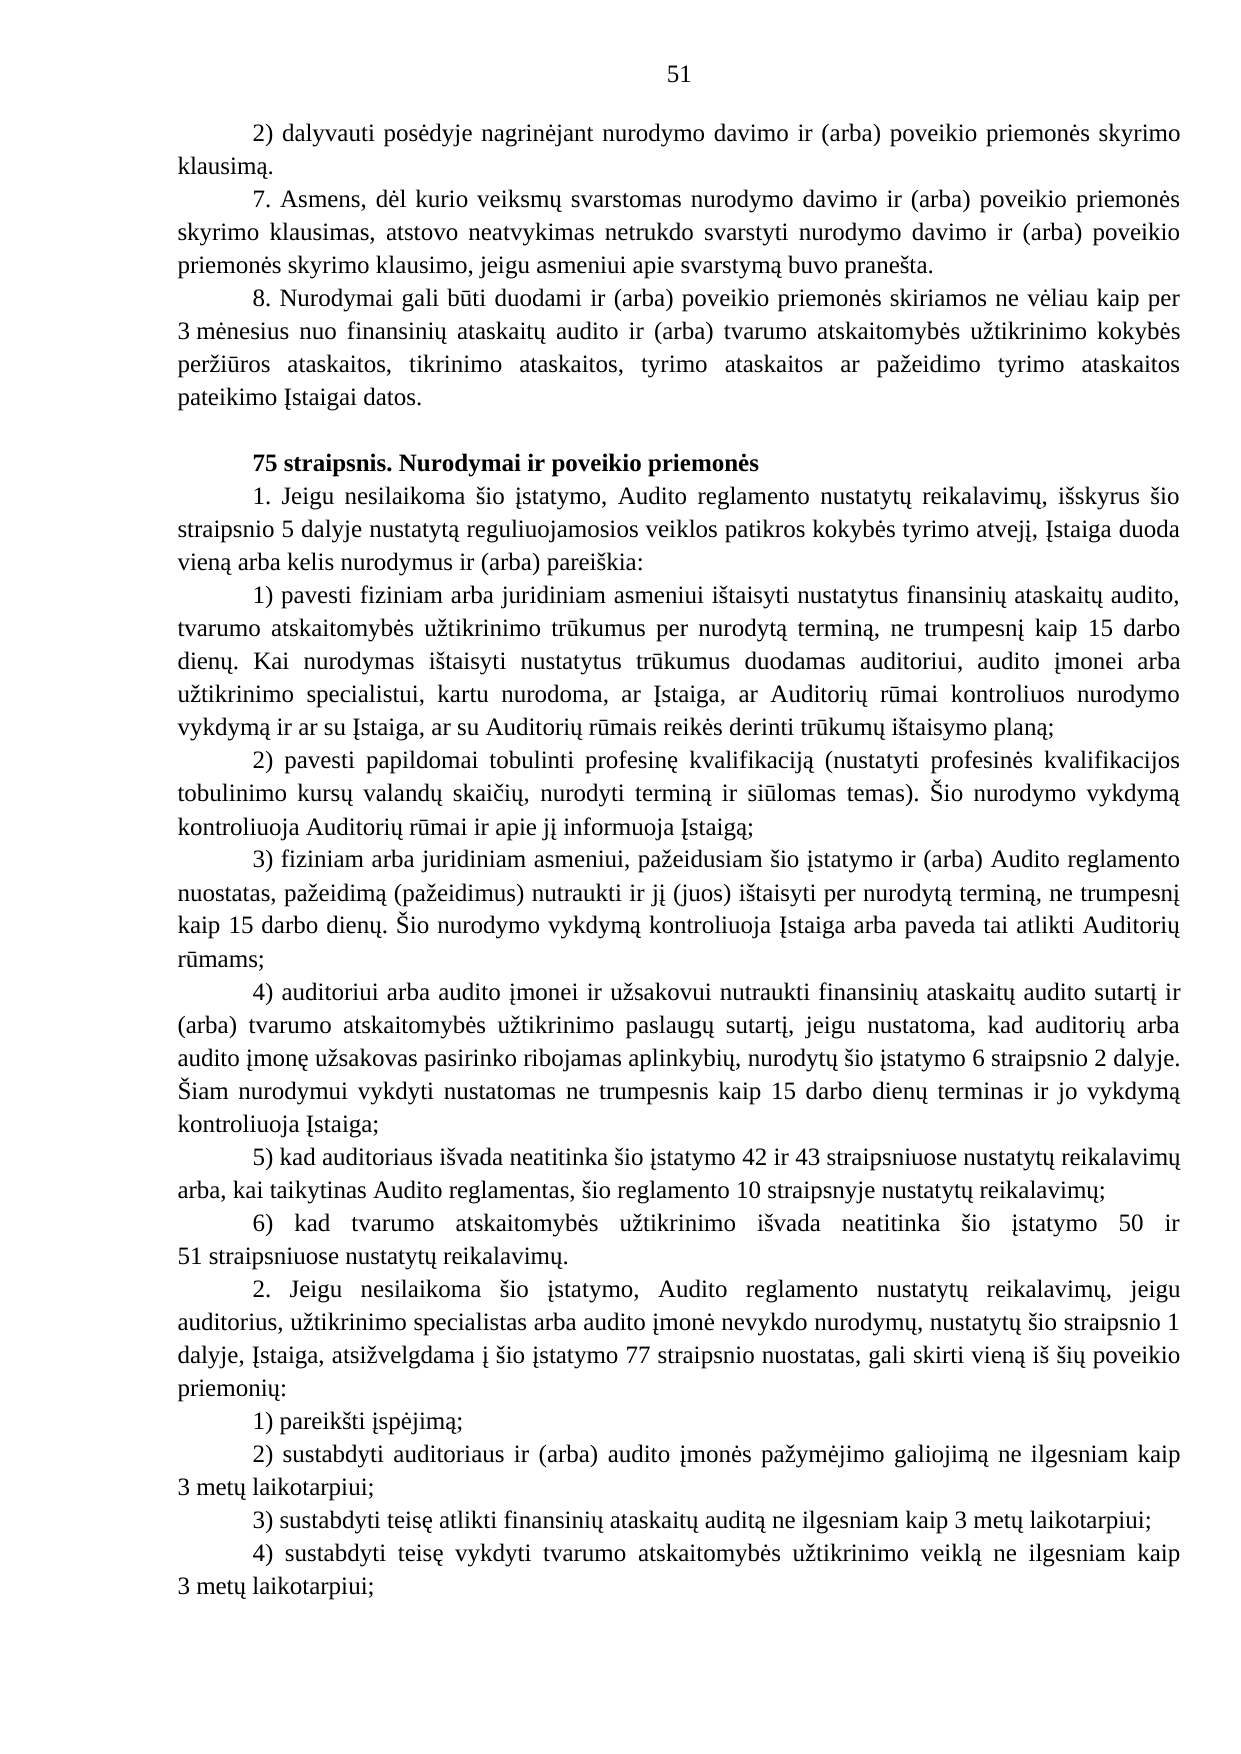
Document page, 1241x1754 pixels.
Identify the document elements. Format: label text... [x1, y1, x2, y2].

text 7. Asmens, dėl kurio veiksmų svarstomas nurodymo davimo ir (arba) poveikio priemonės skyrimo klausimas, atstovo neatvykimas netrukdo svarstyti nurodymo davimo ir (arba) poveikio priemonės skyrimo klausimo, jeigu asmeniui apie svarstymą buvo pranešta. [177, 184, 1181, 279]
text 2) pavesti papildomai tobulinti profesinę kvalifikaciją (nustatyti profesinės kvalifikacijos tobulinimo kursų valandų skaičių, nurodyti terminą ir siūlomas temas). Šio nurodymo vykdymą kontroliuoja Auditorių rūmai ir apie jį informuoja Įstaigą; [177, 746, 1181, 840]
text 4) auditoriui arba audito įmonei ir užsakovui nutraukti finansinių ataskaitų audito sutartį ir (arba) tvarumo atskaitomybės užtikrinimo paslaugų sutartį, jeigu nustatoma, kad auditorių arba audito įmonę užsakovas pasirinko ribojamas aplinkybių, nurodytų šio įstatymo 6 straipsnio 2 dalyje. Šiam nurodymui vykdyti nustatomas ne trumpesnis kaip 15 darbo dienų terminas ir jo vykdymą kontroliuoja Įstaiga; [177, 977, 1181, 1137]
text 8. Nurodymai gali būti duodami ir (arba) poveikio priemonės skiriamos ne vėliau kaip per 3 mėnesius nuo finansinių ataskaitų audito ir (arba) tvarumo atskaitomybės užtikrinimo kokybės peržiūros ataskaitos, tikrinimo ataskaitos, tyrimo ataskaitos ar pažeidimo tyrimo ataskaitos pateikimo Įstaigai datos. [177, 283, 1181, 411]
text 6) kad tvarumo atskaitomybės užtikrinimo išvada neatitinka šio įstatymo 50 ir 51 straipsniuose nustatytų reikalavimų. [177, 1208, 1181, 1269]
text 3) sustabdyti teisę atlikti finansinių ataskaitų auditą ne ilgesniam kaip 3 metų laikotarpiui; [177, 1505, 1181, 1534]
text 4) sustabdyti teisę vykdyti tvarumo atskaitomybės užtikrinimo veiklą ne ilgesniam kaip 3 metų laikotarpiui; [177, 1538, 1181, 1600]
text 75 straipsnis. Nurodymai ir poveikio priemonės [177, 448, 1181, 477]
text 2) dalyvauti posėdyje nagrinėjant nurodymo davimo ir (arba) poveikio priemonės skyrimo klausimą. [177, 118, 1181, 180]
text 2) sustabdyti auditoriaus ir (arba) audito įmonės pažymėjimo galiojimą ne ilgesniam kaip 3 metų laikotarpiui; [177, 1439, 1181, 1501]
text 1) pareikšti įspėjimą; [177, 1406, 1181, 1435]
text 1. Jeigu nesilaikoma šio įstatymo, Audito reglamento nustatytų reikalavimų, išskyrus šio straipsnio 5 dalyje nustatytą reguliuojamosios veiklos patikros kokybės tyrimo atvejį, Įstaiga duoda vieną arba kelis nurodymus ir (arba) pareiškia: [177, 481, 1181, 576]
text 1) pavesti fiziniam arba juridiniam asmeniui ištaisyti nustatytus finansinių ataskaitų audito, tvarumo atskaitomybės užtikrinimo trūkumus per nurodytą terminą, ne trumpesnį kaip 15 darbo dienų. Kai nurodymas ištaisyti nustatytus trūkumus duodamas auditoriui, audito įmonei arba užtikrinimo specialistui, kartu nurodoma, ar Įstaiga, ar Auditorių rūmai kontroliuos nurodymo vykdymą ir ar su Įstaiga, ar su Auditorių rūmais reikės derinti trūkumų ištaisymo planą; [177, 580, 1181, 741]
text 3) fiziniam arba juridiniam asmeniui, pažeidusiam šio įstatymo ir (arba) Audito reglamento nuostatas, pažeidimą (pažeidimus) nutraukti ir jį (juos) ištaisyti per nurodytą terminą, ne trumpesnį kaip 15 darbo dienų. Šio nurodymo vykdymą kontroliuoja Įstaiga arba paveda tai atlikti Auditorių rūmams; [177, 844, 1181, 972]
text 5) kad auditoriaus išvada neatitinka šio įstatymo 42 ir 43 straipsniuose nustatytų reikalavimų arba, kai taikytinas Audito reglamentas, šio reglamento 10 straipsnyje nustatytų reikalavimų; [177, 1142, 1181, 1203]
text 2. Jeigu nesilaikoma šio įstatymo, Audito reglamento nustatytų reikalavimų, jeigu auditorius, užtikrinimo specialistas arba audito įmonė nevykdo nurodymų, nustatytų šio straipsnio 1 dalyje, Įstaiga, atsižvelgdama į šio įstatymo 77 straipsnio nuostatas, gali skirti vieną iš šių poveikio priemonių: [177, 1274, 1181, 1402]
